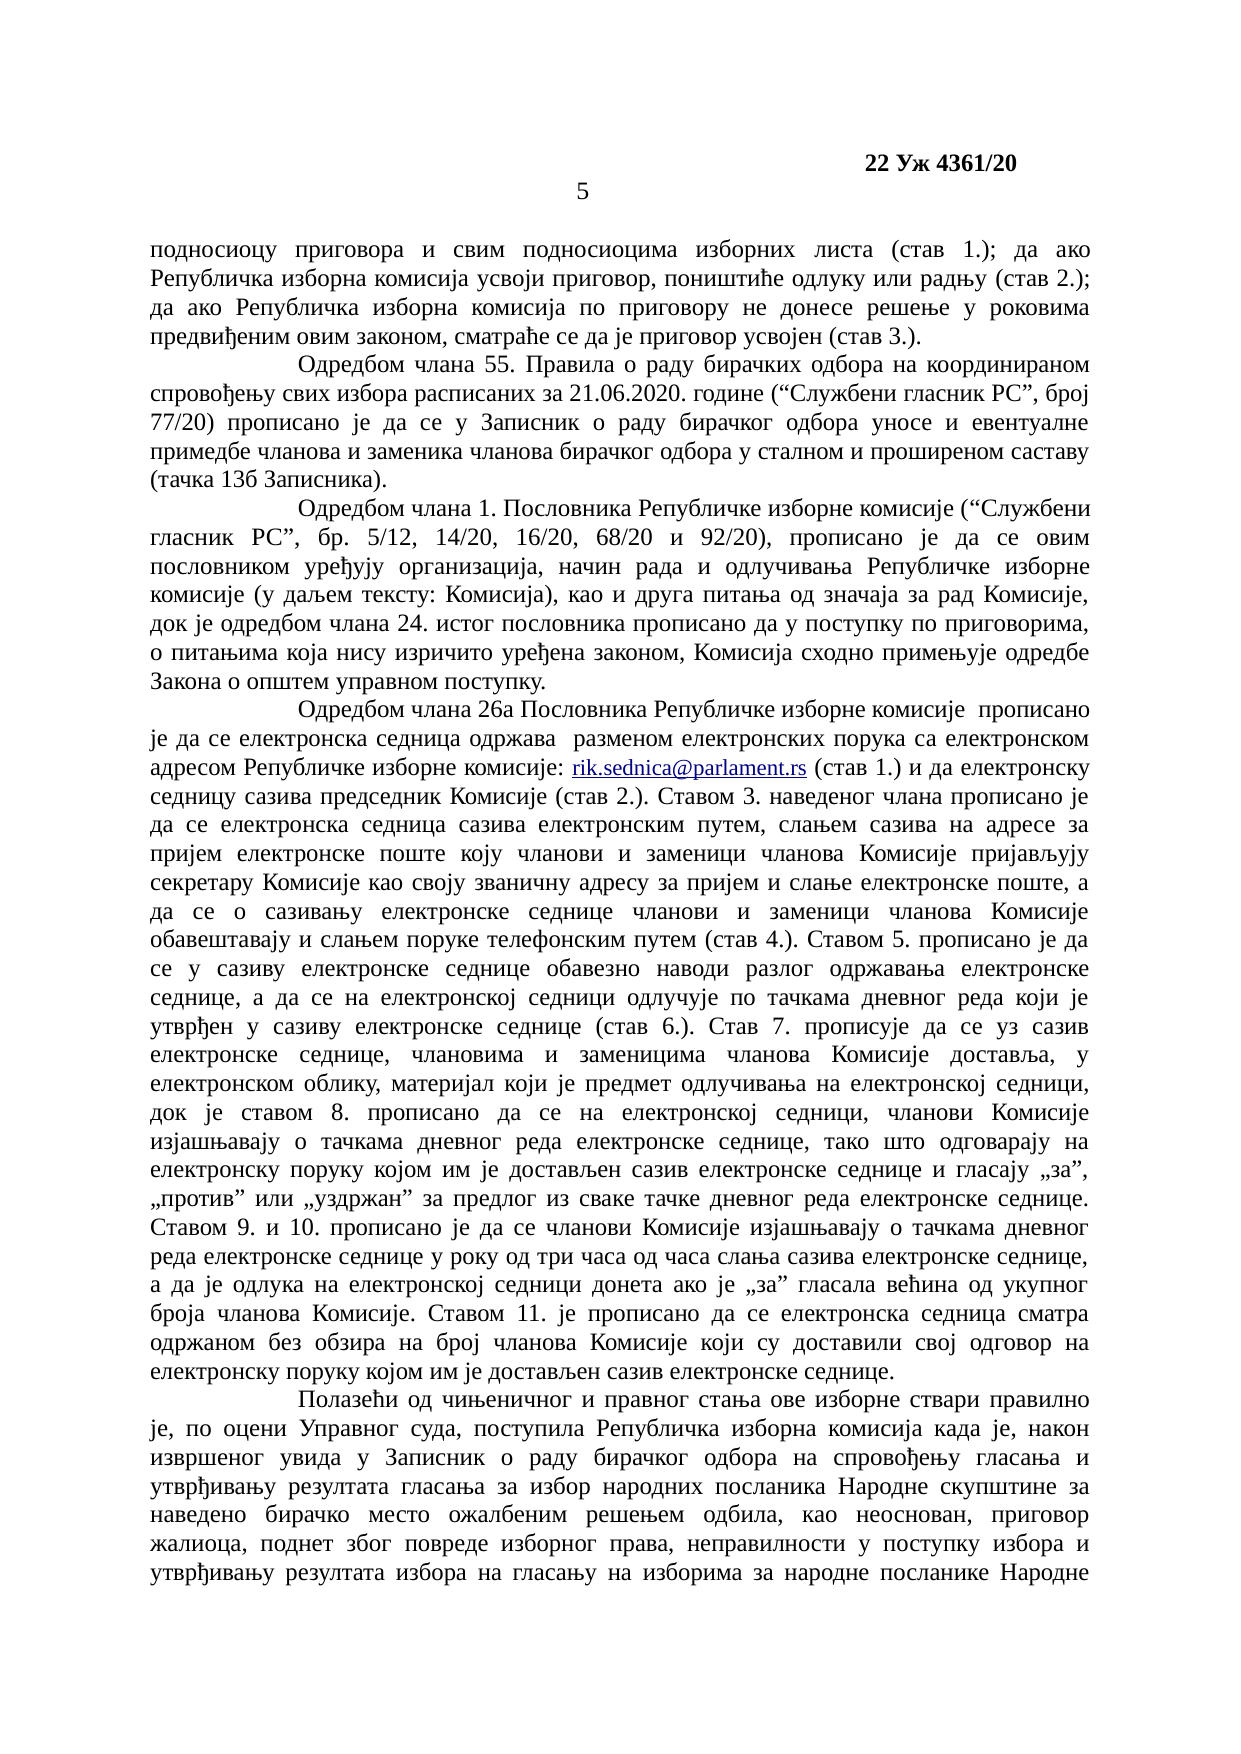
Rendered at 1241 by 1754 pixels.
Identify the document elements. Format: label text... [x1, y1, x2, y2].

text подносиоцу приговора и свим подносиоцима изборних листа (став 1.); да ако Републичка изборна комисија усвоји приговор, поништиће одлуку или радњу (став 2.); да ако Републичка изборна комисија по приговору не донесе решење у роковима предвиђеним овим законом, сматраће се да је приговор усвојен (став 3.). [150, 234, 1091, 349]
text Одредбом члана 1. Пословника Републичке изборне комисије (“Службени гласник РС”, бр. 5/12, 14/20, 16/20, 68/20 и 92/20), прописано је да се овим пословником уређују организација, начин рада и одлучивања Републичке изборне комисије (у даљем тексту: Комисија), као и друга питања од значаја за рад Комисије, док је одредбом члана 24. истог пословника прописано да у поступку по приговорима, о питањима која нису изричито уређена законом, Комисија сходно примењује одредбе Закона о општем управном поступку. [150, 493, 1091, 694]
text Полазећи од чињеничног и правног стања ове изборне ствари правилно је, по оцени Управног суда, поступила Републичка изборна комисија када је, након извршеног увида у Записник о раду бирачког одбора на спровођењу гласања и утврђивању резултата гласања за избор народних посланика Народне скупштине за наведено бирачко место ожалбеним решењем одбила, као неоснован, приговор жалиоца, поднет због повреде изборног права, неправилности у поступку избора и утврђивању резултата избора на гласању на изборима за народне посланике Народне [150, 1384, 1091, 1586]
text Одредбом члана 26а Пословника Републичке изборне комисије прописано је да се електронска седница одржава разменом електронских порука са електронском адресом Републичке изборне комисије: rik.sednica@parlament.rs (став 1.) и да електронску седницу сазива председник Комисије (став 2.). Ставом 3. наведеног члана прописано је да се електронска седница сазива електронским путем, слањем сазива на адресе за пријем електронске поште коју чланови и заменици чланова Комисије пријављују секретару Комисије као своју званичну адресу за пријем и слање електронске поште, а да се о сазивању електронске седнице чланови и заменици чланова Комисије обавештавају и слањем поруке телефонским путем (став 4.). Ставом 5. прописано је да се у сазиву електронске седнице обавезно наводи разлог одржавања електронске седнице, а да се на електронској седници одлучује по тачкама дневног реда који је утврђен у сазиву електронске седнице (став 6.). Став 7. прописује да се уз сазив електронске седнице, члановима и заменицима чланова Комисије доставља, у електронском облику, материјал који је предмет одлучивања на електронској седници, док је ставом 8. прописано да се на електронској седници, чланови Комисије изјашњавају о тачкама дневног реда електронске седнице, тако што одговарају на електронску поруку којом им је достављен сазив електронске седнице и гласају „за”, „против” или „уздржан” за предлог из сваке тачке дневног реда електронске седнице. Ставом 9. и 10. прописано је да се чланови Комисије изјашњавају о тачкама дневног реда електронске седнице у року од три часа од часа слања сазива електронске седнице, а да је одлука на електронској седници донета ако је „за” гласала већина од укупног броја чланова Комисије. Ставом 11. је прописано да се електронска седница сматра одржаном без обзира на број чланова Комисије који су доставили свој одговор на електронску поруку којом им је достављен сазив електронске седнице. [150, 694, 1091, 1384]
text Одредбом члана 55. Правила о раду бирачких одбора на координираном спровођењу свих избора расписаних за 21.06.2020. године (“Службени гласник РС”, број 77/20) прописано је да се у Записник о раду бирачког одбора уносе и евентуалне примедбе чланова и заменика чланова бирачког одбора у сталном и проширеном саставу (тачка 13б Записника). [150, 349, 1091, 493]
